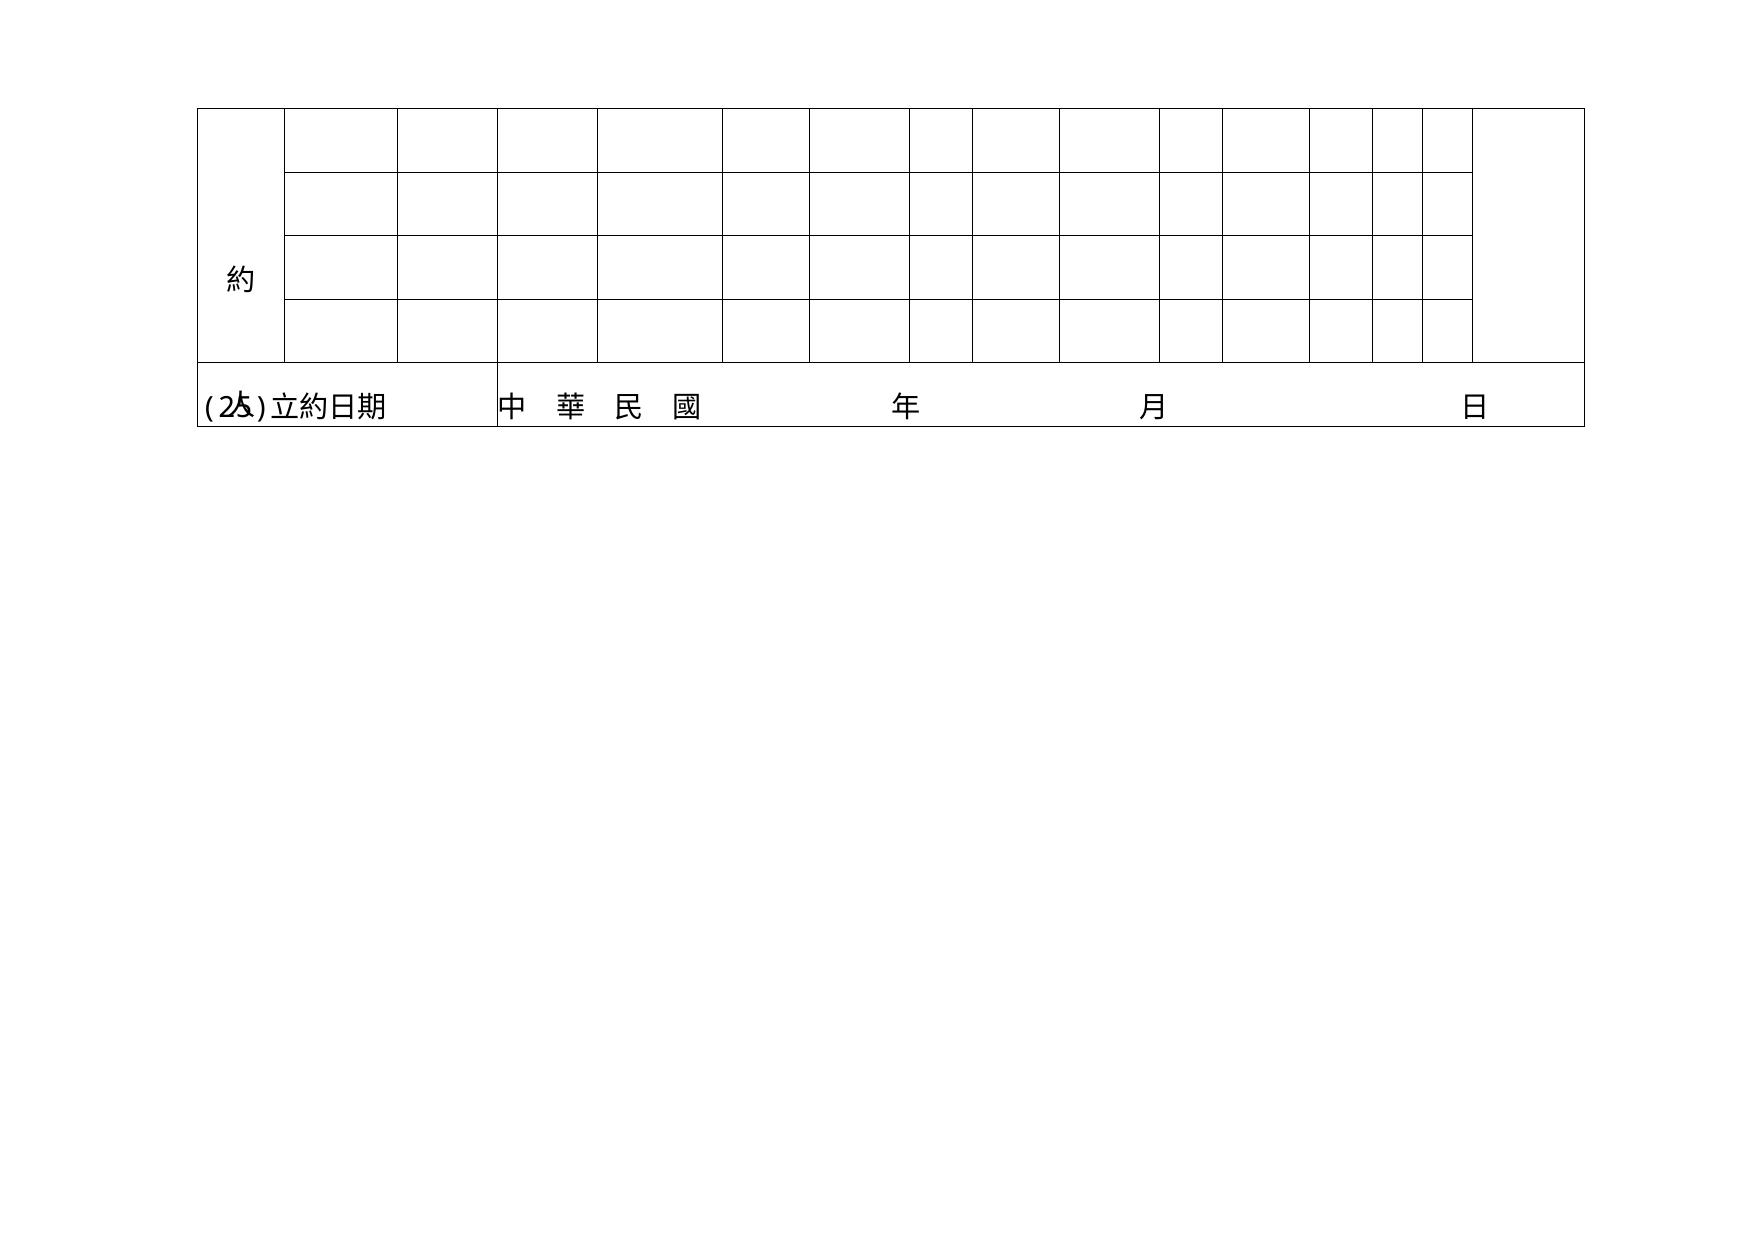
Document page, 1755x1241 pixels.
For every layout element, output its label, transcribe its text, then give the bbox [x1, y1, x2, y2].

table_cell [810, 173, 909, 235]
table_cell [1373, 173, 1422, 235]
table_cell 訂 立 契 約 人 [198, 109, 284, 362]
table_cell [498, 300, 597, 362]
table_cell [598, 173, 722, 235]
table_cell [598, 300, 722, 362]
table_cell [398, 236, 497, 299]
table_cell [398, 300, 497, 362]
table_cell [598, 236, 722, 299]
table_cell [169, 235, 197, 299]
table_cell [1160, 173, 1222, 235]
table_cell [1060, 300, 1159, 362]
table_cell [169, 299, 197, 362]
table_cell [1060, 109, 1159, 172]
table_cell [498, 236, 597, 299]
table_cell [1160, 300, 1222, 362]
table_cell [169, 172, 197, 235]
table_cell [1310, 109, 1372, 172]
table_cell [1310, 236, 1372, 299]
table_cell [1060, 236, 1159, 299]
table_cell [723, 236, 809, 299]
table_cell [169, 108, 197, 172]
table_cell [1423, 173, 1472, 235]
table_cell [1373, 109, 1422, 172]
table_cell [285, 109, 397, 172]
table_cell [910, 236, 972, 299]
table_cell [1223, 236, 1309, 299]
table_cell [973, 300, 1059, 362]
table_cell [1423, 300, 1472, 362]
table_cell [723, 173, 809, 235]
table_cell [285, 173, 397, 235]
table_cell [1423, 109, 1472, 172]
table_cell [1160, 236, 1222, 299]
table_cell [810, 236, 909, 299]
table_cell [810, 109, 909, 172]
table_cell [1310, 300, 1372, 362]
table_cell [1223, 300, 1309, 362]
table_cell [169, 362, 197, 426]
table_cell [398, 109, 497, 172]
table_cell [498, 109, 597, 172]
table_cell [910, 109, 972, 172]
table_cell 中 華 民 國 年 月 日 [498, 363, 1584, 426]
table_cell [910, 173, 972, 235]
table_cell [598, 109, 722, 172]
table_cell [398, 173, 497, 235]
table_cell [1423, 236, 1472, 299]
table_cell [1310, 173, 1372, 235]
table_cell [973, 236, 1059, 299]
table_cell [285, 300, 397, 362]
table_cell [1223, 109, 1309, 172]
table_cell (25)立約日期 [198, 363, 497, 426]
table_cell [1373, 236, 1422, 299]
table_cell [973, 173, 1059, 235]
table_cell [1060, 173, 1159, 235]
table_cell [498, 173, 597, 235]
table_cell [285, 236, 397, 299]
table_cell [1223, 173, 1309, 235]
table_cell [910, 300, 972, 362]
table_cell [1373, 300, 1422, 362]
table_cell [810, 300, 909, 362]
table_cell [723, 109, 809, 172]
table_cell [973, 109, 1059, 172]
table_cell [723, 300, 809, 362]
table_cell [1473, 109, 1584, 362]
table_cell [1160, 109, 1222, 172]
